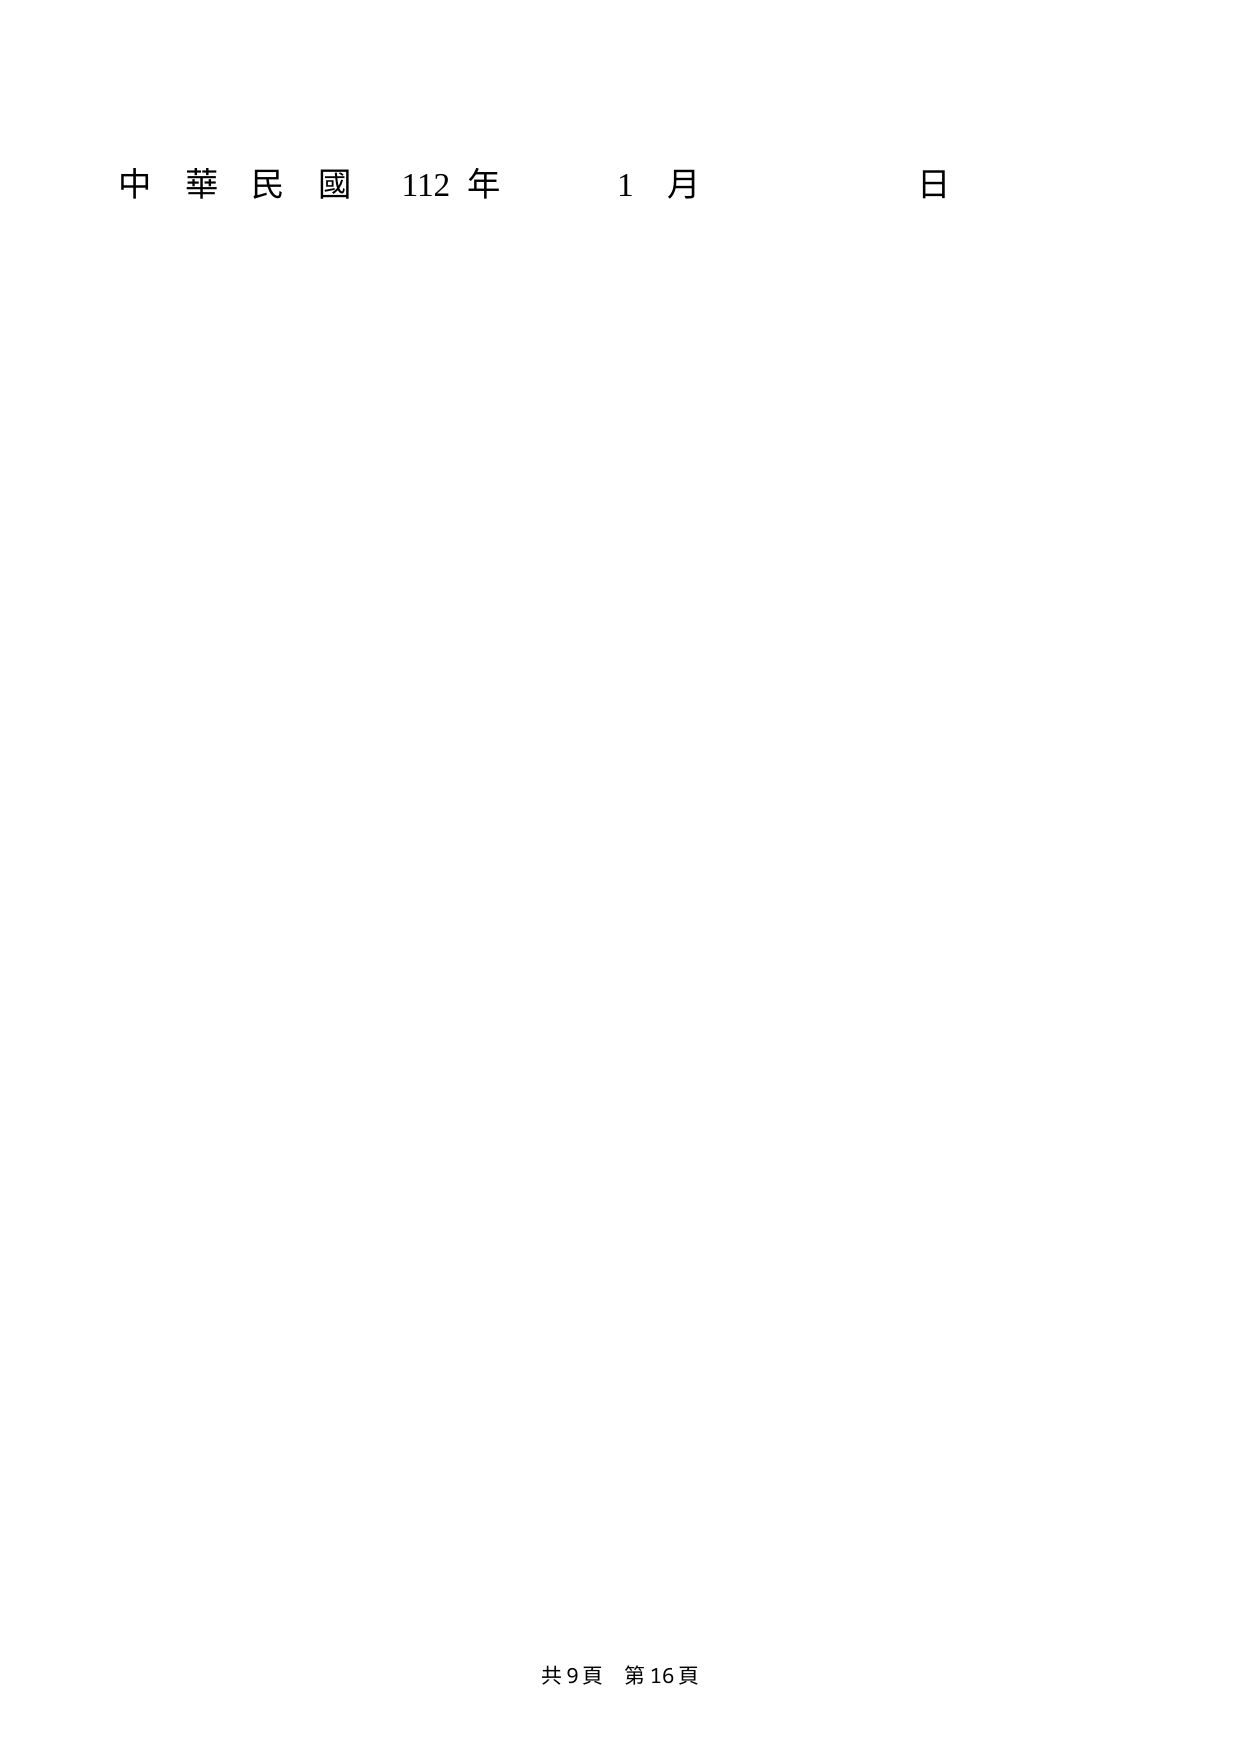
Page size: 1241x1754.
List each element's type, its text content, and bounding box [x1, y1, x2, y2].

text 中 華 民 國 112 年 1 月 日 [118, 141, 1122, 203]
